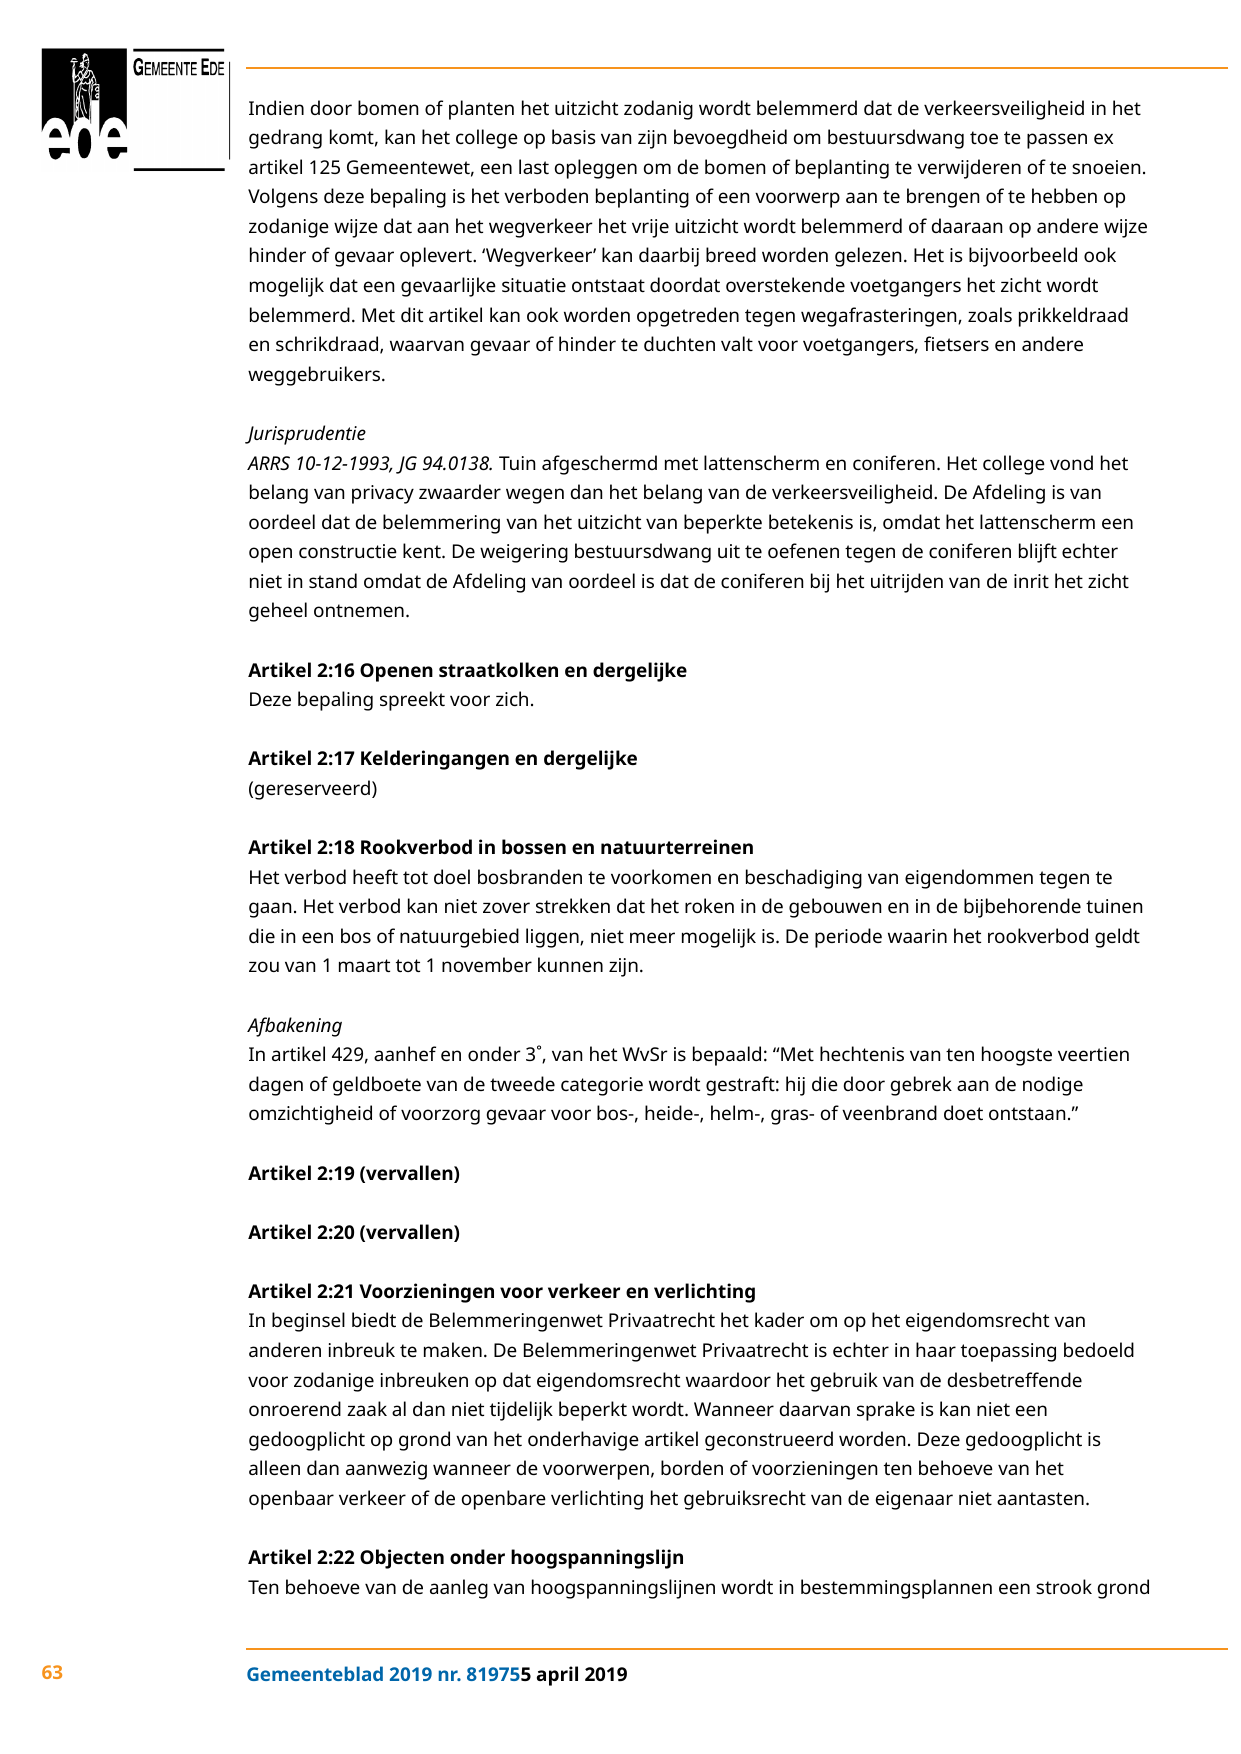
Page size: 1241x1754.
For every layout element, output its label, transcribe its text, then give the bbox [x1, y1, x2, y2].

text Volgens deze bepaling is het verboden beplanting of een voorwerp aan te brengen of te hebben op zodanige wijze dat aan het wegverkeer het vrije uitzicht wordt belemmerd of daaraan op andere wijze hinder of gevaar oplevert. ‘Wegverkeer’ kan daarbij breed worden gelezen. Het is bijvoorbeeld ook mogelijk dat een gevaarlijke situatie ontstaat doordat overstekende voetgangers het zicht wordt belemmerd. Met dit artikel kan ook worden opgetreden tegen wegafrasteringen, zoals prikkeldraad en schrikdraad, waarvan gevaar of hinder te duchten valt voor voetgangers, fietsers en andere weggebruikers. [248, 183, 1152, 387]
text Artikel 2:19 (vervallen) [248, 1160, 1152, 1186]
text Artikel 2:17 Kelderingangen en dergelijke [248, 746, 1152, 771]
text (gereserveerd) [248, 775, 1152, 801]
text In artikel 429, aanhef en onder 3˚, van het WvSr is bepaald: “Met hechtenis van ten hoogste veertien dagen of geldboete van de tweede categorie wordt gestraft: hij die door gebrek aan de nodige omzichtigheid of voorzorg gevaar voor bos-, heide-, helm-, gras- of veenbrand doet ontstaan.” [248, 1041, 1152, 1126]
picture [41, 47, 231, 172]
text Artikel 2:20 (vervallen) [248, 1219, 1152, 1245]
text In beginsel biedt de Belemmeringenwet Privaatrecht het kader om op het eigendomsrecht van anderen inbreuk te maken. De Belemmeringenwet Privaatrecht is echter in haar toepassing bedoeld voor zodanige inbreuken op dat eigendomsrecht waardoor het gebruik van de desbetreffende onroerend zaak al dan niet tijdelijk beperkt wordt. Wanneer daarvan sprake is kan niet een gedoogplicht op grond van het onderhavige artikel geconstrueerd worden. Deze gedoogplicht is alleen dan aanwezig wanneer de voorwerpen, borden of voorzieningen ten behoeve van het openbaar verkeer of de openbare verlichting het gebruiksrecht van de eigenaar niet aantasten. [248, 1308, 1152, 1511]
text Het verbod heeft tot doel bosbranden te voorkomen en beschadiging van eigendommen tegen te gaan. Het verbod kan niet zover strekken dat het roken in de gebouwen en in de bijbehorende tuinen die in een bos of natuurgebied liggen, niet meer mogelijk is. De periode waarin het rookverbod geldt zou van 1 maart tot 1 november kunnen zijn. [248, 864, 1152, 978]
text Ten behoeve van de aanleg van hoogspanningslijnen wordt in bestemmingsplannen een strook grond [248, 1574, 1152, 1600]
text ARRS 10-12-1993, JG 94.0138. Tuin afgeschermd met lattenscherm en coniferen. Het college vond het belang van privacy zwaarder wegen dan het belang van de verkeersveiligheid. De Afdeling is van oordeel dat de belemmering van het uitzicht van beperkte betekenis is, omdat het lattenscherm een open constructie kent. De weigering bestuursdwang uit te oefenen tegen de coniferen blijft echter niet in stand omdat de Afdeling van oordeel is dat de coniferen bij het uitrijden van de inrit het zicht geheel ontnemen. [248, 450, 1152, 623]
text Afbakening [248, 1012, 1152, 1038]
text Deze bepaling spreekt voor zich. [248, 686, 1152, 712]
text Indien door bomen of planten het uitzicht zodanig wordt belemmerd dat de verkeersveiligheid in het gedrang komt, kan het college op basis van zijn bevoegdheid om bestuursdwang toe te passen ex artikel 125 Gemeentewet, een last opleggen om de bomen of beplanting te verwijderen of te snoeien. [248, 95, 1152, 180]
text Artikel 2:16 Openen straatkolken en dergelijke [248, 657, 1152, 683]
text Artikel 2:22 Objecten onder hoogspanningslijn [248, 1544, 1152, 1570]
text Artikel 2:18 Rookverbod in bossen en natuurterreinen [248, 834, 1152, 860]
text Artikel 2:21 Voorzieningen voor verkeer en verlichting [248, 1278, 1152, 1304]
text Jurisprudentie [248, 420, 1152, 446]
